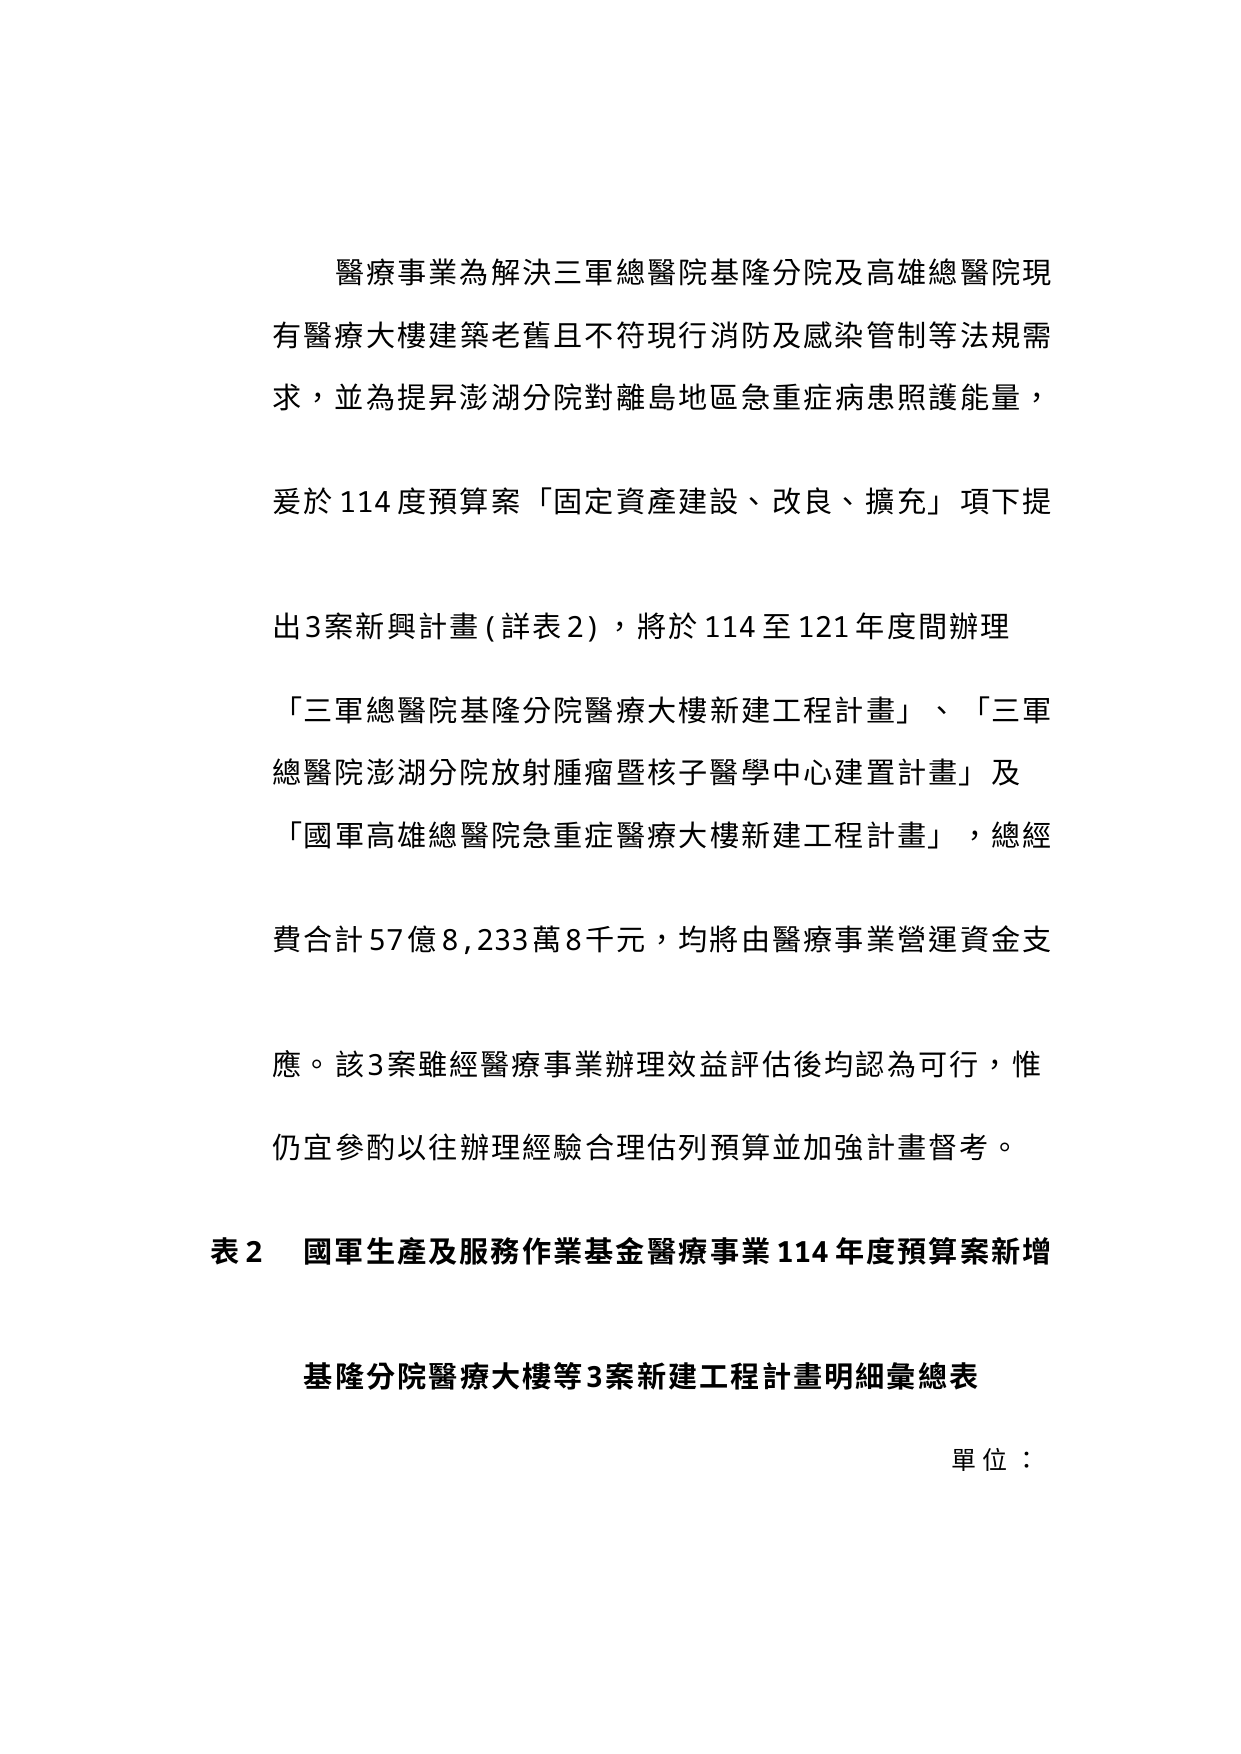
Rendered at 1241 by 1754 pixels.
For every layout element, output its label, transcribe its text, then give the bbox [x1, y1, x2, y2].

text 單位： [207, 1417, 1063, 1479]
text 醫療事業為解決三軍總醫院基隆分院及高雄總醫院現有醫療大樓建築老舊且不符現行消防及感染管制等法規需求，並為提昇澎湖分院對離島地區急重症病患照護能量，爰於114度預算案「固定資產建設、改良、擴充」項下提出3案新興計畫(詳表2)，將於114至121年度間辦理「三軍總醫院基隆分院醫療大樓新建工程計畫」、「三軍總醫院澎湖分院放射腫瘤暨核子醫學中心建置計畫」及「國軍高雄總醫院急重症醫療大樓新建工程計畫」，總經費合計57億8,233萬8千元，均將由醫療事業營運資金支應。該3案雖經醫療事業辦理效益評估後均認為可行，惟仍宜參酌以往辦理經驗合理估列預算並加強計畫督考。 [266, 229, 1063, 1167]
text 表2 國軍生產及服務作業基金醫療事業114年度預算案新增基隆分院醫療大樓等3案新建工程計畫明細彙總表 [207, 1167, 1063, 1417]
